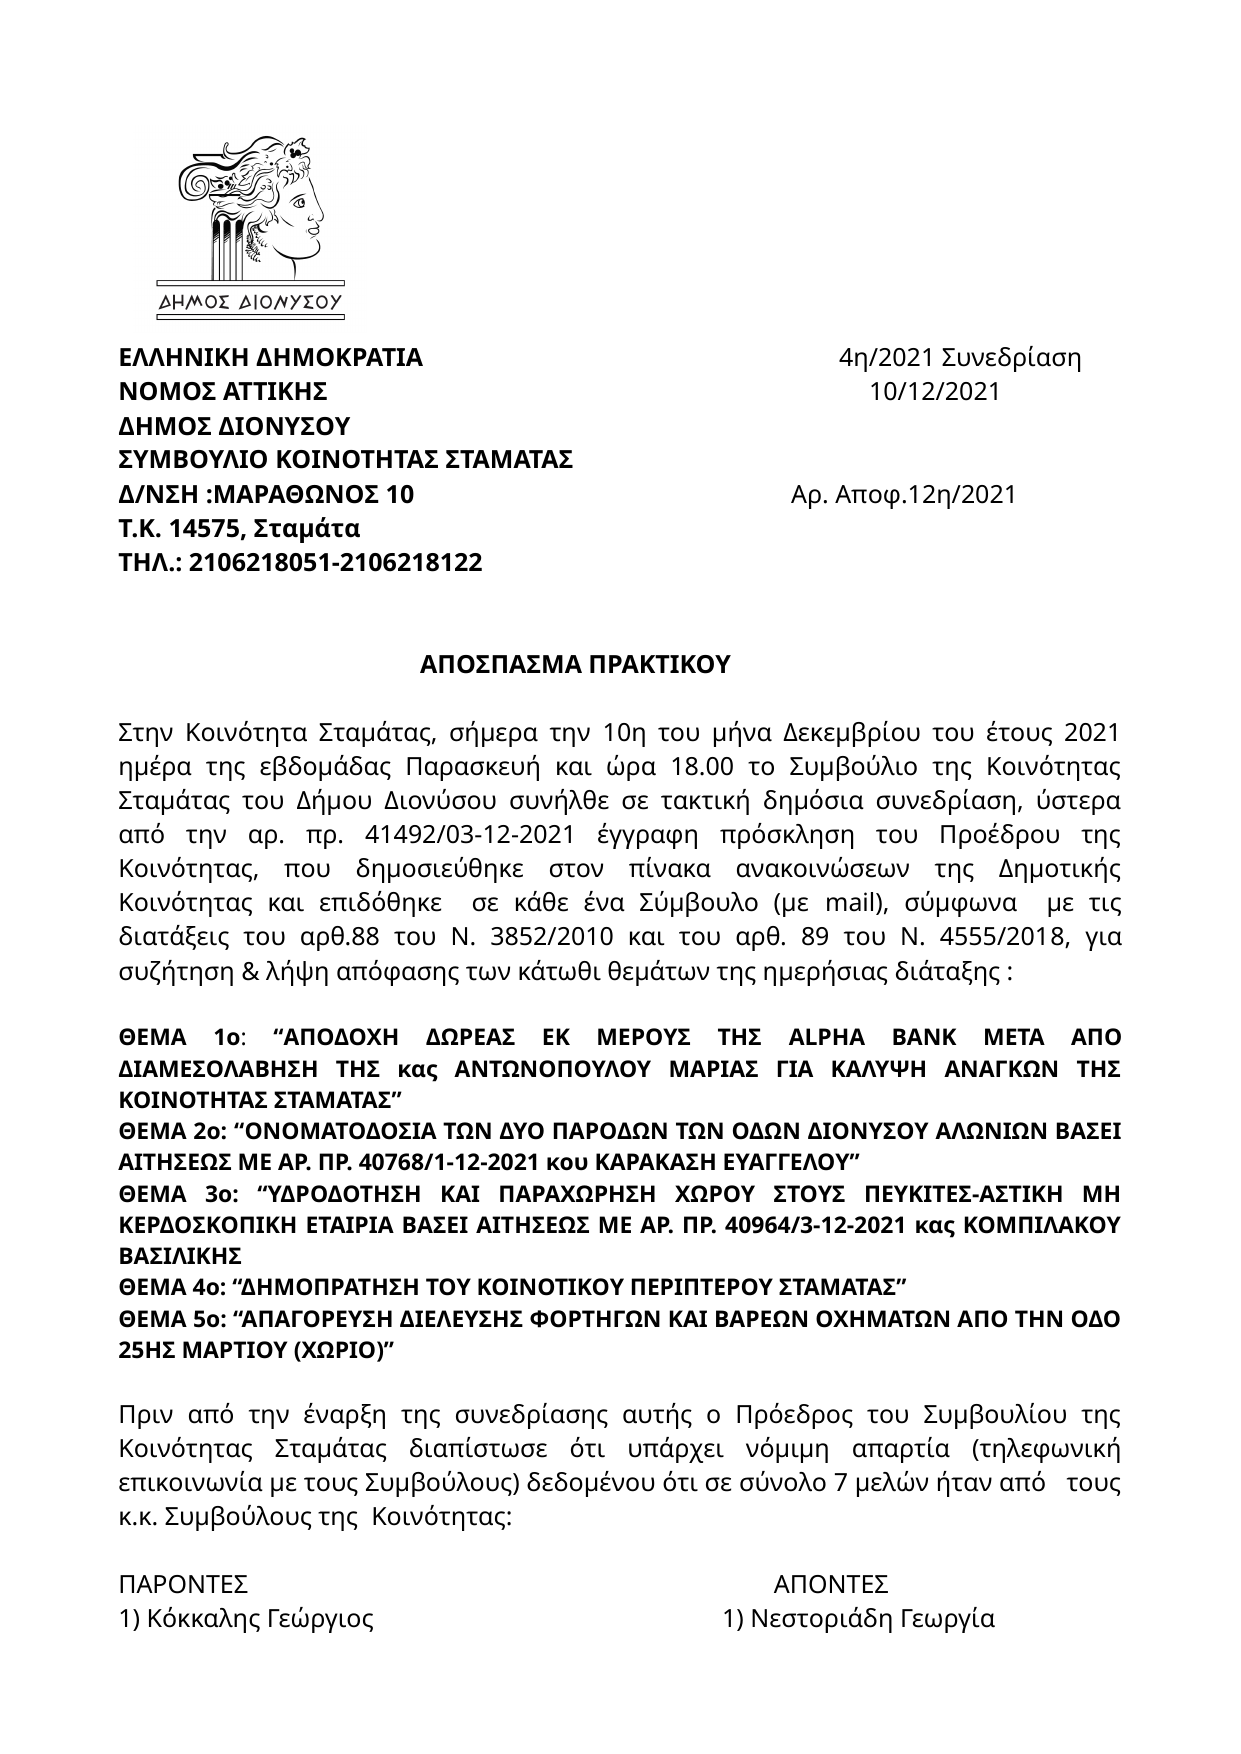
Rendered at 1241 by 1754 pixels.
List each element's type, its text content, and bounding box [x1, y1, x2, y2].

text ΕΛΛΗΝΙΚΗ ΔΗΜΟΚΡΑΤΙΑ 4η/2021 Συνεδρίαση [118, 340, 1122, 374]
text 1) Κόκκαλης Γεώργιος 1) Νεστοριάδη Γεωργία [118, 1601, 1122, 1635]
text Στην Κοινότητα Σταμάτας, σήμερα την 10η του μήνα Δεκεμβρίου του έτους 2021 ημέρα της εβδομάδας Παρασκευή και ώρα 18.00 το Συμβούλιο της Κοινότητας Σταμάτας του Δήμου Διονύσου συνήλθε σε τακτική δημόσια συνεδρίαση, ύστερα από την αρ. πρ. 41492/03-12-2021 έγγραφη πρόσκληση του Προέδρου της Κοινότητας, που δημοσιεύθηκε στον πίνακα ανακοινώσεων της Δημοτικής Κοινότητας και επιδόθηκε σε κάθε ένα Σύμβουλο (με mail), σύμφωνα με τις διατάξεις του αρθ.88 του Ν. 3852/2010 και του αρθ. 89 του Ν. 4555/2018, για συζήτηση & λήψη απόφασης των κάτωθι θεμάτων της ημερήσιας διάταξης : [118, 715, 1122, 987]
text ΠΑΡΟΝΤΕΣ ΑΠΟΝΤΕΣ [118, 1567, 1122, 1601]
text ΔΗΜΟΣ ΔΙΟΝΥΣΟΥ [118, 408, 1122, 442]
text ΤΗΛ.: 2106218051-2106218122 [118, 544, 1122, 578]
text Δ/ΝΣΗ :ΜΑΡΑΘΩΝΟΣ 10 Αρ. Αποφ.12η/2021 [118, 476, 1122, 510]
text ΘΕΜΑ 2ο: “ΟΝΟΜΑΤΟΔΟΣΙΑ ΤΩΝ ΔΥΟ ΠΑΡΟΔΩΝ ΤΩΝ ΟΔΩΝ ΔΙΟΝΥΣΟΥ ΑΛΩΝΙΩΝ ΒΑΣΕΙ ΑΙΤΗΣΕΩΣ ΜΕ ΑΡ. ΠΡ. 40768/1-12-2021 κου ΚΑΡΑΚΑΣΗ ΕΥΑΓΓΕΛΟΥ” [118, 1115, 1122, 1177]
text ΣΥΜΒΟΥΛΙΟ KOINOTHTAΣ ΣΤΑΜΑΤΑΣ [118, 442, 1122, 476]
text ΝΟΜΟΣ ΑΤΤΙΚΗΣ 10/12/2021 [118, 374, 1122, 408]
text ΘΕΜΑ 3ο: “ΥΔΡΟΔΟΤΗΣΗ ΚΑΙ ΠΑΡΑΧΩΡΗΣΗ ΧΩΡΟΥ ΣΤΟΥΣ ΠΕΥΚΙΤΕΣ-ΑΣΤΙΚΗ ΜΗ ΚΕΡΔΟΣΚΟΠΙΚΗ ΕΤΑΙΡΙΑ ΒΑΣΕΙ ΑΙΤΗΣΕΩΣ ΜΕ ΑΡ. ΠΡ. 40964/3-12-2021 κας ΚΟΜΠΙΛΑΚΟΥ ΒΑΣΙΛΙΚΗΣ [118, 1177, 1122, 1271]
text ΘΕΜΑ 5ο: “ΑΠΑΓΟΡΕΥΣΗ ΔΙΕΛΕΥΣΗΣ ΦΟΡΤΗΓΩΝ ΚΑΙ ΒΑΡΕΩΝ ΟΧΗΜΑΤΩΝ ΑΠΟ ΤΗΝ ΟΔΟ 25ΗΣ ΜΑΡΤΙΟΥ (ΧΩΡΙΟ)” [118, 1302, 1122, 1365]
text Πριν από την έναρξη της συνεδρίασης αυτής ο Πρόεδρος του Συμβουλίου της Κοινότητας Σταμάτας διαπίστωσε ότι υπάρχει νόμιμη απαρτία (τηλεφωνική επικοινωνία με τους Συμβούλους) δεδομένου ότι σε σύνολο 7 μελών ήταν από τους κ.κ. Συμβούλους της Κοινότητας: [118, 1396, 1122, 1532]
text ΘΕΜΑ 1ο: “AΠΟΔΟΧΗ ΔΩΡΕΑΣ ΕΚ ΜΕΡΟΥΣ ΤΗΣ ALPHA BANK ΜΕΤΑ ΑΠΟ ΔΙΑΜΕΣΟΛΑΒΗΣΗ ΤΗΣ κας ΑΝΤΩΝΟΠΟΥΛΟΥ ΜΑΡΙΑΣ ΓΙΑ ΚΑΛΥΨΗ ΑΝΑΓΚΩΝ ΤΗΣ ΚΟΙΝΟΤΗΤΑΣ ΣΤΑΜΑΤΑΣ” [118, 1021, 1122, 1115]
text ΑΠΟΣΠΑΣΜΑ ΠΡΑΚΤΙΚΟΥ [118, 647, 1122, 681]
text ΘΕΜΑ 4ο: “ΔΗΜΟΠΡΑΤΗΣΗ ΤΟΥ ΚΟΙΝΟΤΙΚΟΥ ΠΕΡΙΠΤΕΡΟΥ ΣΤΑΜΑΤΑΣ” [118, 1271, 1122, 1302]
text Τ.Κ. 14575, Σταμάτα [118, 510, 1122, 544]
